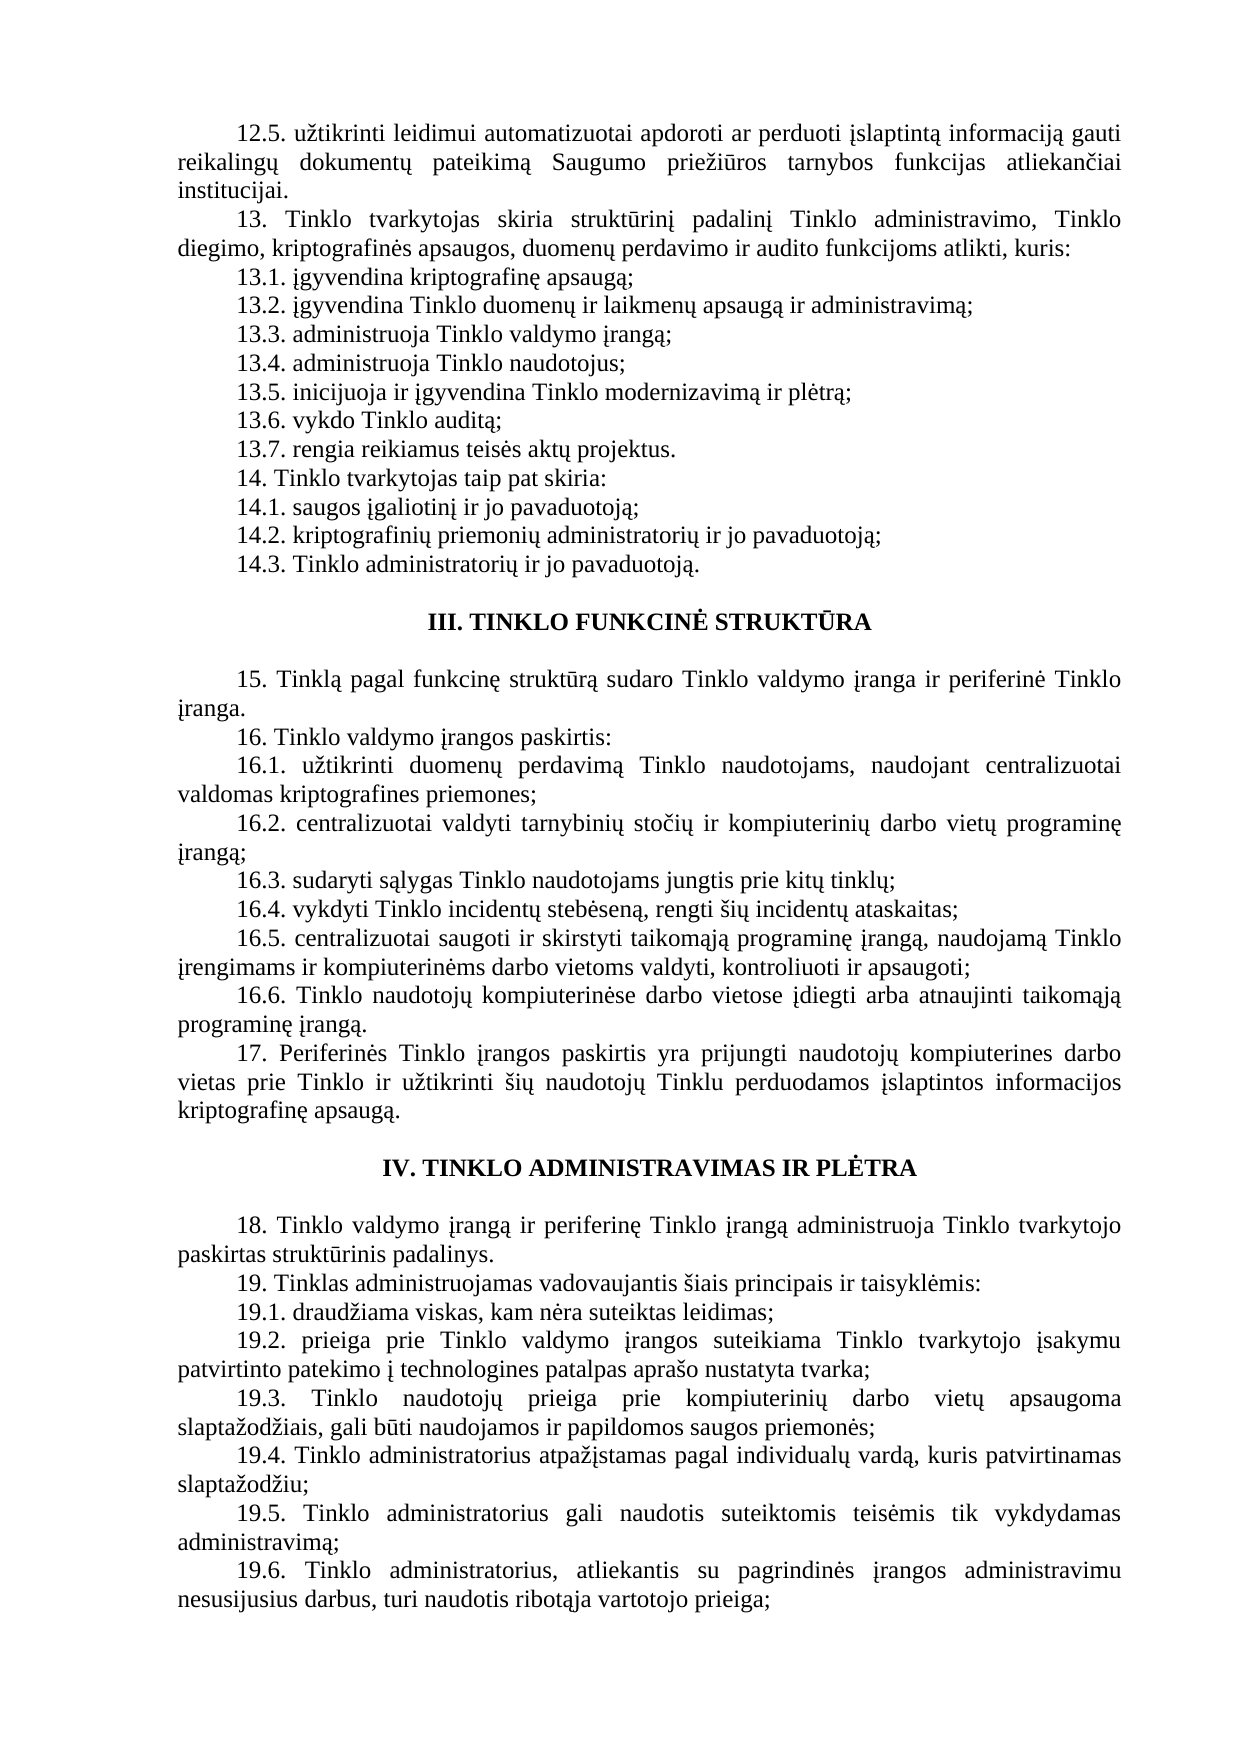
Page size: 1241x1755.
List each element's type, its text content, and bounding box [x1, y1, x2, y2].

text 13.3. administruoja Tinklo valdymo įrangą; [177, 319, 1122, 348]
text 14.1. saugos įgaliotinį ir jo pavaduotoją; [177, 492, 1122, 521]
text III. TINKLO FUNKCINĖ STRUKTŪRA [177, 607, 1122, 636]
text 14. Tinklo tvarkytojas taip pat skiria: [177, 463, 1122, 492]
text 13.6. vykdo Tinklo auditą; [177, 406, 1122, 434]
text 16.4. vykdyti Tinklo incidentų stebėseną, rengti šių incidentų ataskaitas; [177, 894, 1122, 923]
text 13.1. įgyvendina kriptografinę apsaugą; [177, 262, 1122, 291]
text 12.5. užtikrinti leidimui automatizuotai apdoroti ar perduoti įslaptintą informaciją gauti reikalingų dokumentų pateikimą Saugumo priežiūros tarnybos funkcijas atliekančiai institucijai. [177, 118, 1122, 204]
text 19. Tinklas administruojamas vadovaujantis šiais principais ir taisyklėmis: [177, 1268, 1122, 1297]
text 13.7. rengia reikiamus teisės aktų projektus. [177, 434, 1122, 463]
text 14.3. Tinklo administratorių ir jo pavaduotoją. [177, 549, 1122, 578]
text 13.2. įgyvendina Tinklo duomenų ir laikmenų apsaugą ir administravimą; [177, 291, 1122, 319]
text 19.4. Tinklo administratorius atpažįstamas pagal individualų vardą, kuris patvirtinamas slaptažodžiu; [177, 1441, 1122, 1498]
text 19.3. Tinklo naudotojų prieiga prie kompiuterinių darbo vietų apsaugoma slaptažodžiais, gali būti naudojamos ir papildomos saugos priemonės; [177, 1383, 1122, 1441]
text 13.5. inicijuoja ir įgyvendina Tinklo modernizavimą ir plėtrą; [177, 377, 1122, 406]
text 19.1. draudžiama viskas, kam nėra suteiktas leidimas; [177, 1297, 1122, 1326]
text 13.4. administruoja Tinklo naudotojus; [177, 348, 1122, 377]
text IV. TINKLO ADMINISTRAVIMAS IR PLĖTRA [177, 1153, 1122, 1182]
text 14.2. kriptografinių priemonių administratorių ir jo pavaduotoją; [177, 521, 1122, 549]
text 16.6. Tinklo naudotojų kompiuterinėse darbo vietose įdiegti arba atnaujinti taikomąją programinę įrangą. [177, 981, 1122, 1038]
text 16.2. centralizuotai valdyti tarnybinių stočių ir kompiuterinių darbo vietų programinę įrangą; [177, 808, 1122, 866]
text 18. Tinklo valdymo įrangą ir periferinę Tinklo įrangą administruoja Tinklo tvarkytojo paskirtas struktūrinis padalinys. [177, 1211, 1122, 1268]
text 19.5. Tinklo administratorius gali naudotis suteiktomis teisėmis tik vykdydamas administravimą; [177, 1498, 1122, 1556]
text 16. Tinklo valdymo įrangos paskirtis: [177, 722, 1122, 751]
text 13. Tinklo tvarkytojas skiria struktūrinį padalinį Tinklo administravimo, Tinklo diegimo, kriptografinės apsaugos, duomenų perdavimo ir audito funkcijoms atlikti, kuris: [177, 204, 1122, 262]
text 19.2. prieiga prie Tinklo valdymo įrangos suteikiama Tinklo tvarkytojo įsakymu patvirtinto patekimo į technologines patalpas aprašo nustatyta tvarka; [177, 1326, 1122, 1383]
text 16.1. užtikrinti duomenų perdavimą Tinklo naudotojams, naudojant centralizuotai valdomas kriptografines priemones; [177, 751, 1122, 808]
text 16.3. sudaryti sąlygas Tinklo naudotojams jungtis prie kitų tinklų; [177, 866, 1122, 894]
text 15. Tinklą pagal funkcinę struktūrą sudaro Tinklo valdymo įranga ir periferinė Tinklo įranga. [177, 664, 1122, 722]
text 19.6. Tinklo administratorius, atliekantis su pagrindinės įrangos administravimu nesusijusius darbus, turi naudotis ribotąja vartotojo prieiga; [177, 1556, 1122, 1613]
text 17. Periferinės Tinklo įrangos paskirtis yra prijungti naudotojų kompiuterines darbo vietas prie Tinklo ir užtikrinti šių naudotojų Tinklu perduodamos įslaptintos informacijos kriptografinę apsaugą. [177, 1038, 1122, 1124]
text 16.5. centralizuotai saugoti ir skirstyti taikomąją programinę įrangą, naudojamą Tinklo įrengimams ir kompiuterinėms darbo vietoms valdyti, kontroliuoti ir apsaugoti; [177, 923, 1122, 981]
